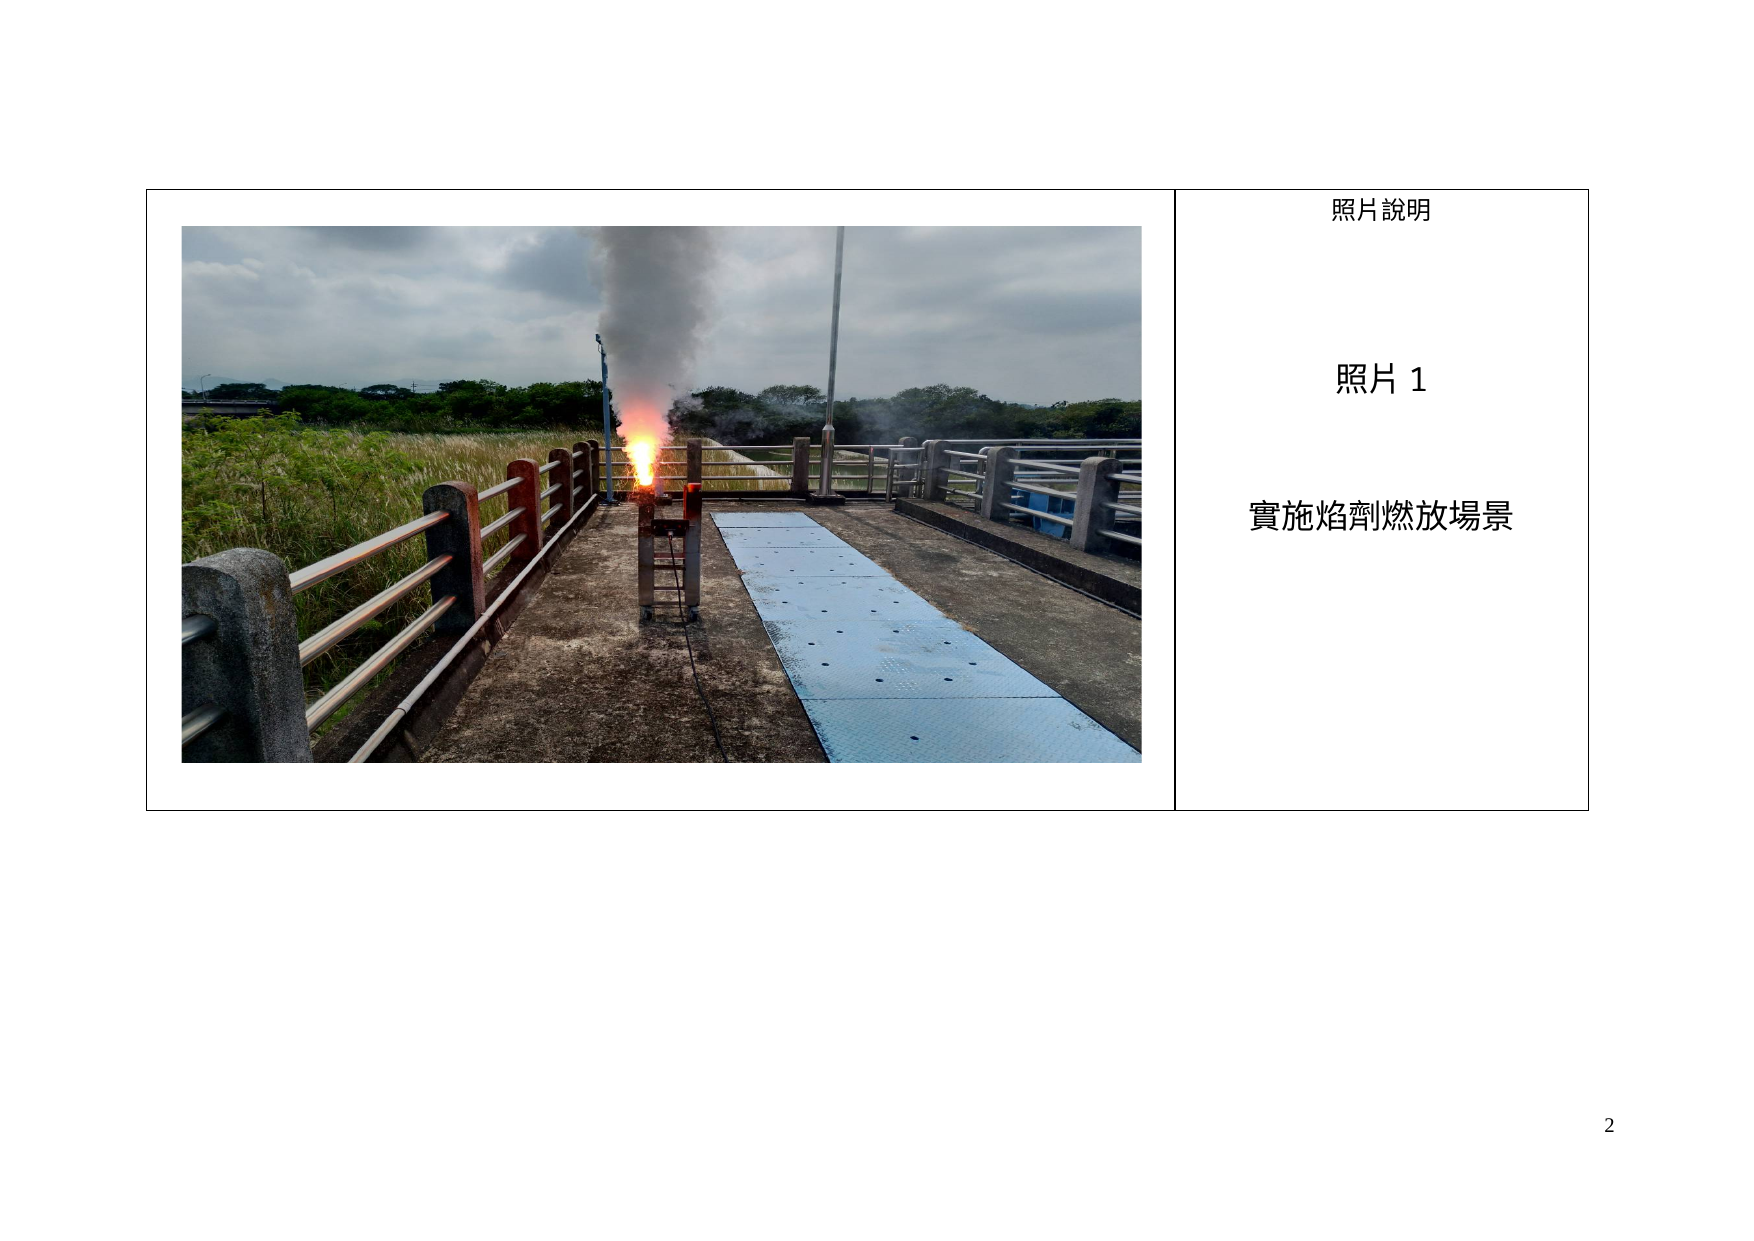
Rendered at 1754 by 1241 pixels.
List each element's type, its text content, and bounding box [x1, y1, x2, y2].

picture [181, 226, 1142, 763]
table_header [147, 190, 1174, 809]
table_header 照片說明 照片1 實施焰劑燃放場景 [1176, 190, 1588, 809]
